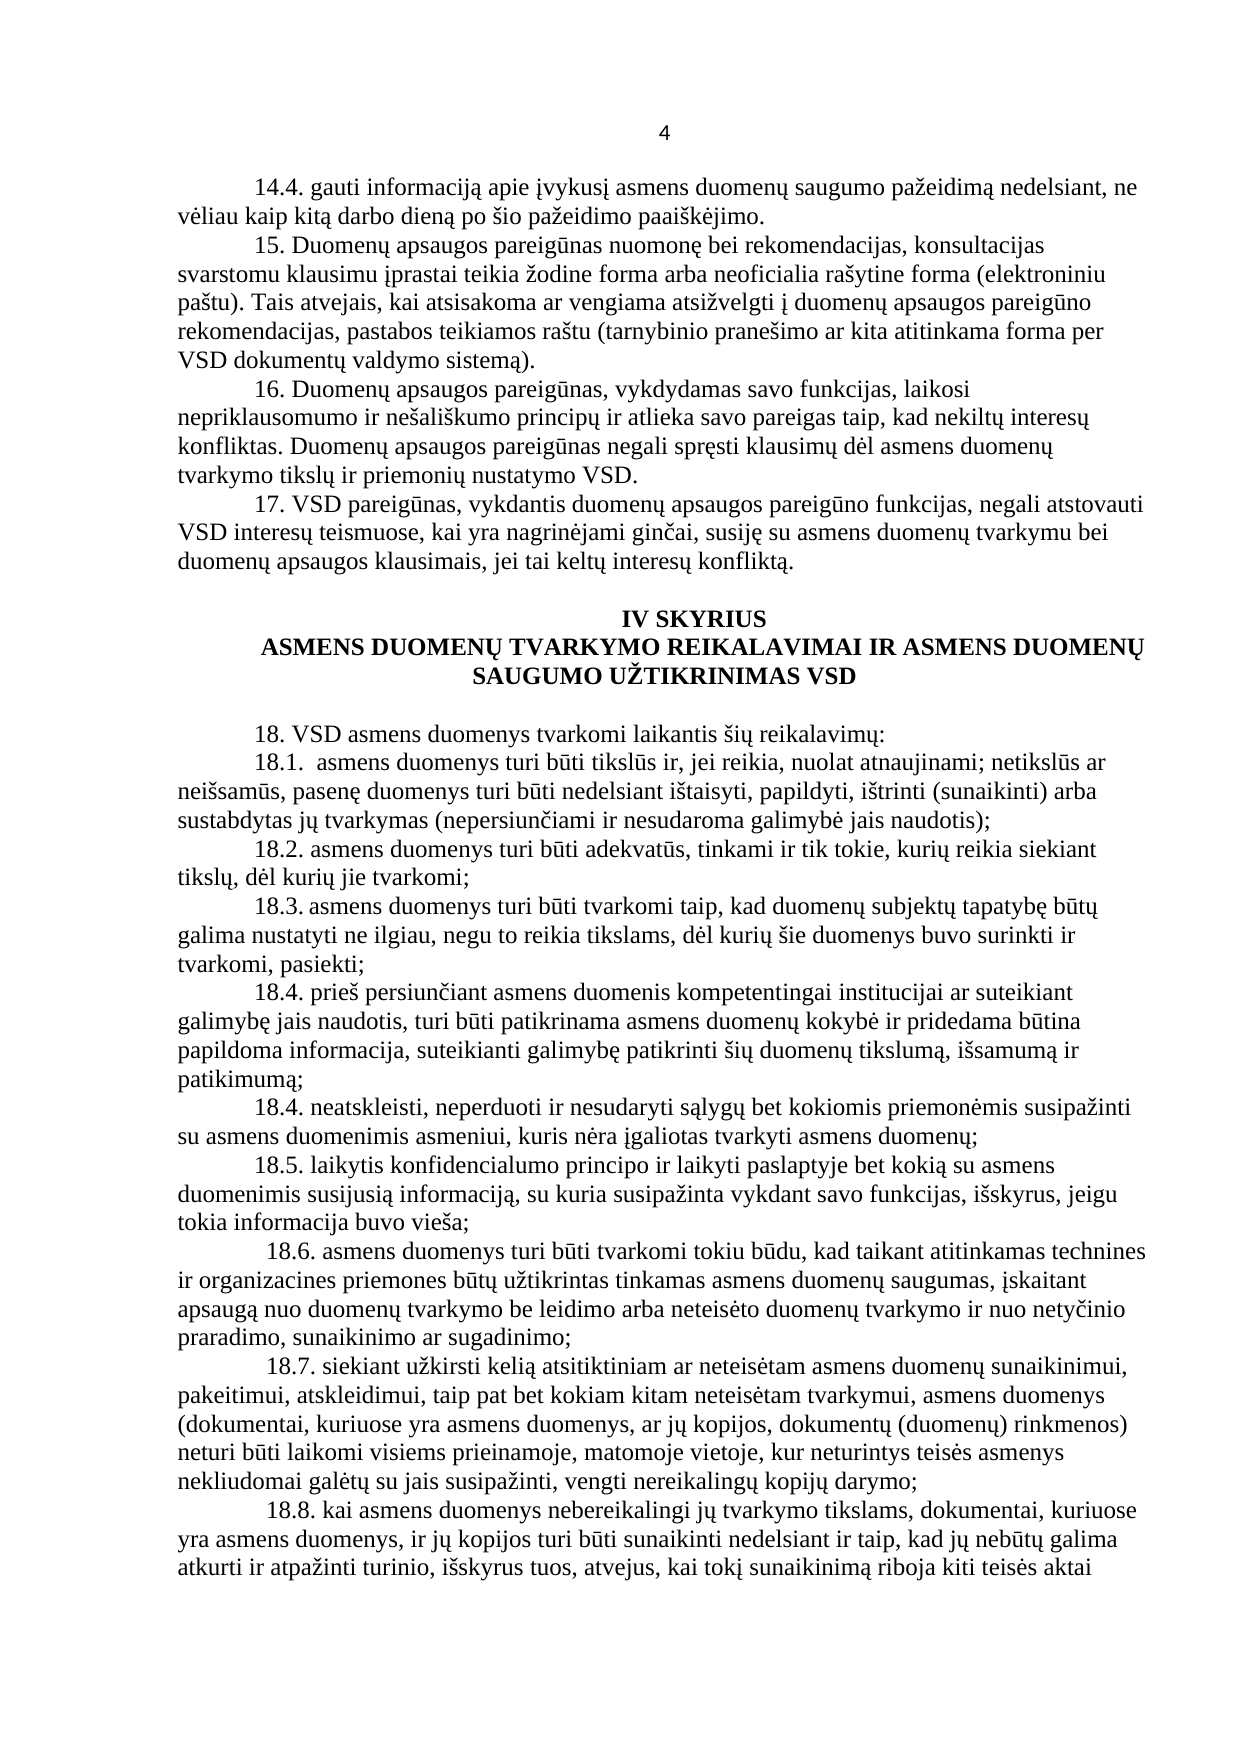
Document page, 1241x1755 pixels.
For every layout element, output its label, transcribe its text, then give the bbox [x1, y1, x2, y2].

text 18.4. neatskleisti, neperduoti ir nesudaryti sąlygų bet kokiomis priemonėmis susipažinti su asmens duomenimis asmeniui, kuris nėra įgaliotas tvarkyti asmens duomenų; [177, 1092, 1152, 1150]
text 18.1. asmens duomenys turi būti tikslūs ir, jei reikia, nuolat atnaujinami; netikslūs ar neišsamūs, pasenę duomenys turi būti nedelsiant ištaisyti, papildyti, ištrinti (sunaikinti) arba sustabdytas jų tvarkymas (nepersiunčiami ir nesudaroma galimybė jais naudotis); [177, 747, 1152, 834]
text 18. VSD asmens duomenys tvarkomi laikantis šių reikalavimų: [177, 719, 1152, 747]
text 17. VSD pareigūnas, vykdantis duomenų apsaugos pareigūno funkcijas, negali atstovauti VSD interesų teismuose, kai yra nagrinėjami ginčai, susiję su asmens duomenų tvarkymu bei duomenų apsaugos klausimais, jei tai keltų interesų konfliktą. [177, 489, 1152, 575]
text IV SKYRIUS [177, 604, 1152, 632]
text 16. Duomenų apsaugos pareigūnas, vykdydamas savo funkcijas, laikosi nepriklausomumo ir nešališkumo principų ir atlieka savo pareigas taip, kad nekiltų interesų konfliktas. Duomenų apsaugos pareigūnas negali spręsti klausimų dėl asmens duomenų tvarkymo tikslų ir priemonių nustatymo VSD. [177, 374, 1152, 489]
text 18.7. siekiant užkirsti kelią atsitiktiniam ar neteisėtam asmens duomenų sunaikinimui, pakeitimui, atskleidimui, taip pat bet kokiam kitam neteisėtam tvarkymui, asmens duomenys (dokumentai, kuriuose yra asmens duomenys, ar jų kopijos, dokumentų (duomenų) rinkmenos) neturi būti laikomi visiems prieinamoje, matomoje vietoje, kur neturintys teisės asmenys nekliudomai galėtų su jais susipažinti, vengti nereikalingų kopijų darymo; [177, 1351, 1152, 1495]
text 18.4. prieš persiunčiant asmens duomenis kompetentingai institucijai ar suteikiant galimybę jais naudotis, turi būti patikrinama asmens duomenų kokybė ir pridedama būtina papildoma informacija, suteikianti galimybę patikrinti šių duomenų tikslumą, išsamumą ir patikimumą; [177, 977, 1152, 1092]
text 18.2. asmens duomenys turi būti adekvatūs, tinkami ir tik tokie, kurių reikia siekiant tikslų, dėl kurių jie tvarkomi; [177, 834, 1152, 891]
text ASMENS DUOMENŲ TVARKYMO REIKALAVIMAI IR ASMENS DUOMENŲ SAUGUMO UŽTIKRINIMAS VSD [177, 632, 1152, 690]
text 15. Duomenų apsaugos pareigūnas nuomonę bei rekomendacijas, konsultacijas svarstomu klausimu įprastai teikia žodine forma arba neoficialia rašytine forma (elektroniniu paštu). Tais atvejais, kai atsisakoma ar vengiama atsižvelgti į duomenų apsaugos pareigūno rekomendacijas, pastabos teikiamos raštu (tarnybinio pranešimo ar kita atitinkama forma per VSD dokumentų valdymo sistemą). [177, 230, 1152, 374]
text 18.8. kai asmens duomenys nebereikalingi jų tvarkymo tikslams, dokumentai, kuriuose yra asmens duomenys, ir jų kopijos turi būti sunaikinti nedelsiant ir taip, kad jų nebūtų galima atkurti ir atpažinti turinio, išskyrus tuos, atvejus, kai tokį sunaikinimą riboja kiti teisės aktai [177, 1495, 1152, 1581]
text 18.3. asmens duomenys turi būti tvarkomi taip, kad duomenų subjektų tapatybę būtų galima nustatyti ne ilgiau, negu to reikia tikslams, dėl kurių šie duomenys buvo surinkti ir tvarkomi, pasiekti; [177, 891, 1152, 977]
text 18.5. laikytis konfidencialumo principo ir laikyti paslaptyje bet kokią su asmens duomenimis susijusią informaciją, su kuria susipažinta vykdant savo funkcijas, išskyrus, jeigu tokia informacija buvo vieša; [177, 1150, 1152, 1236]
text 14.4. gauti informaciją apie įvykusį asmens duomenų saugumo pažeidimą nedelsiant, ne vėliau kaip kitą darbo dieną po šio pažeidimo paaiškėjimo. [177, 172, 1152, 230]
text 18.6. asmens duomenys turi būti tvarkomi tokiu būdu, kad taikant atitinkamas technines ir organizacines priemones būtų užtikrintas tinkamas asmens duomenų saugumas, įskaitant apsaugą nuo duomenų tvarkymo be leidimo arba neteisėto duomenų tvarkymo ir nuo netyčinio praradimo, sunaikinimo ar sugadinimo; [177, 1236, 1152, 1351]
